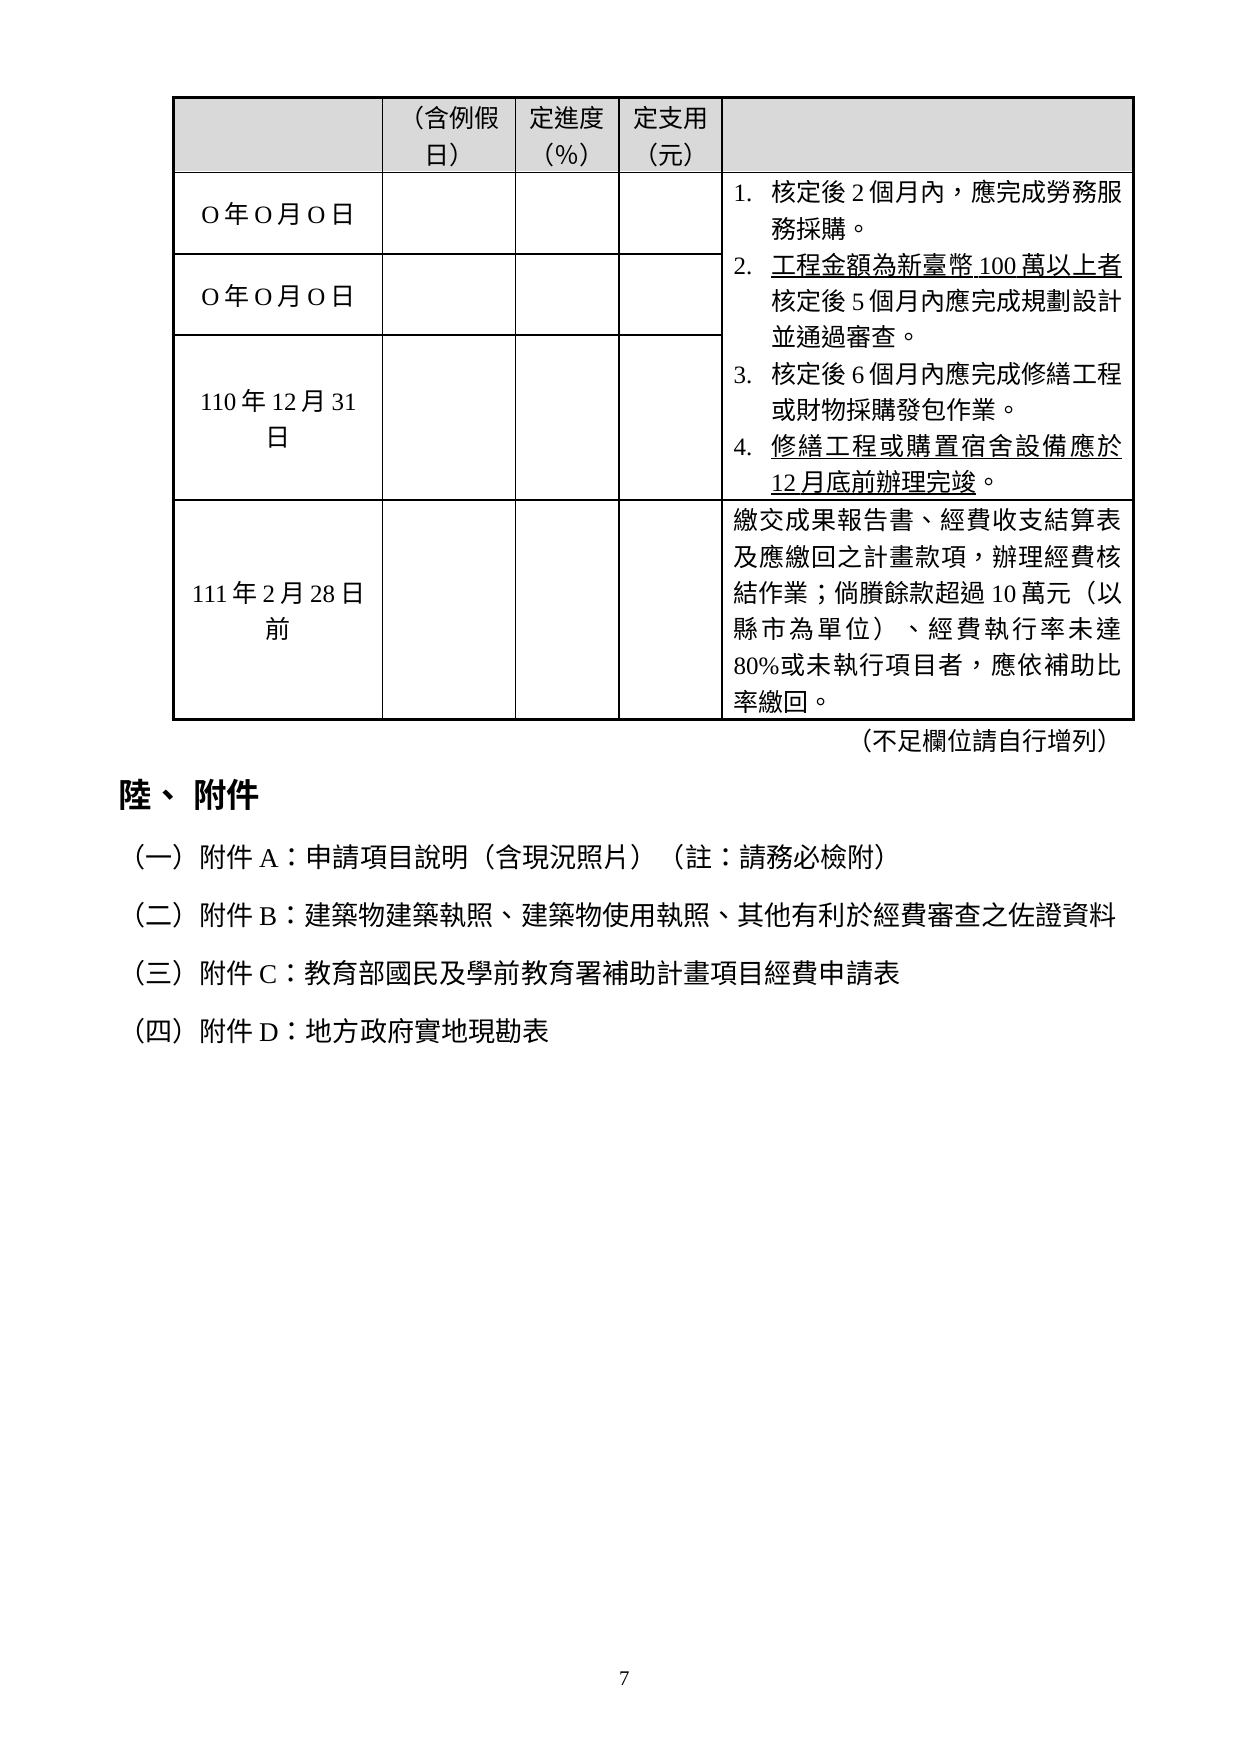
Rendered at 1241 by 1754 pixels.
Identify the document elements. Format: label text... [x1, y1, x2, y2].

table_cell [516, 255, 618, 334]
table_header [175, 99, 382, 171]
text （二）附件B：建築物建築執照、建築物使用執照、其他有利於經費審查之佐證資料 [118, 894, 1122, 933]
table_cell [516, 501, 618, 718]
table_cell [383, 501, 515, 718]
table_cell 111年2月28日前 [175, 501, 382, 718]
table_cell O年O月O日 [175, 255, 382, 334]
table_cell [516, 336, 618, 499]
table_cell [620, 336, 721, 499]
text （不足欄位請自行增列） [118, 721, 1122, 758]
table_cell [383, 255, 515, 334]
list 附件 [118, 769, 1122, 817]
table_header （含例假日） [383, 99, 515, 171]
table_cell 110年12月31日 [175, 336, 382, 499]
table_header 定進度（％） [516, 99, 618, 171]
table_cell [620, 173, 721, 253]
table_cell [383, 336, 515, 499]
table_cell [620, 255, 721, 334]
text （三）附件C：教育部國民及學前教育署補助計畫項目經費申請表 [118, 952, 1122, 991]
table_cell [516, 173, 618, 253]
table_header [723, 99, 1132, 171]
table_cell 繳交成果報告書、經費收支結算表及應繳回之計畫款項，辦理經費核結作業；倘賸餘款超過10萬元（以縣市為單位）、經費執行率未達80%或未執行項目者，應依補助比率繳回。 [723, 501, 1132, 718]
table_cell [620, 501, 721, 718]
table_cell 核定後2個月內，應完成勞務服務採購。 工程金額為新臺幣100萬以上者核定後5個月內應完成規劃設計並通過審查。 核定後6個月內應完成修繕工程或財物採購發包作業。 修繕工程或購置宿舍設備應於12月底前辦理完竣。 [723, 173, 1132, 499]
table_header 定支用（元） [620, 99, 721, 171]
table_cell O年O月O日 [175, 173, 382, 253]
table_cell [383, 173, 515, 253]
text （四）附件D：地方政府實地現勘表 [118, 1010, 1122, 1049]
text （一）附件A：申請項目說明（含現況照片）（註：請務必檢附） [118, 836, 1122, 875]
